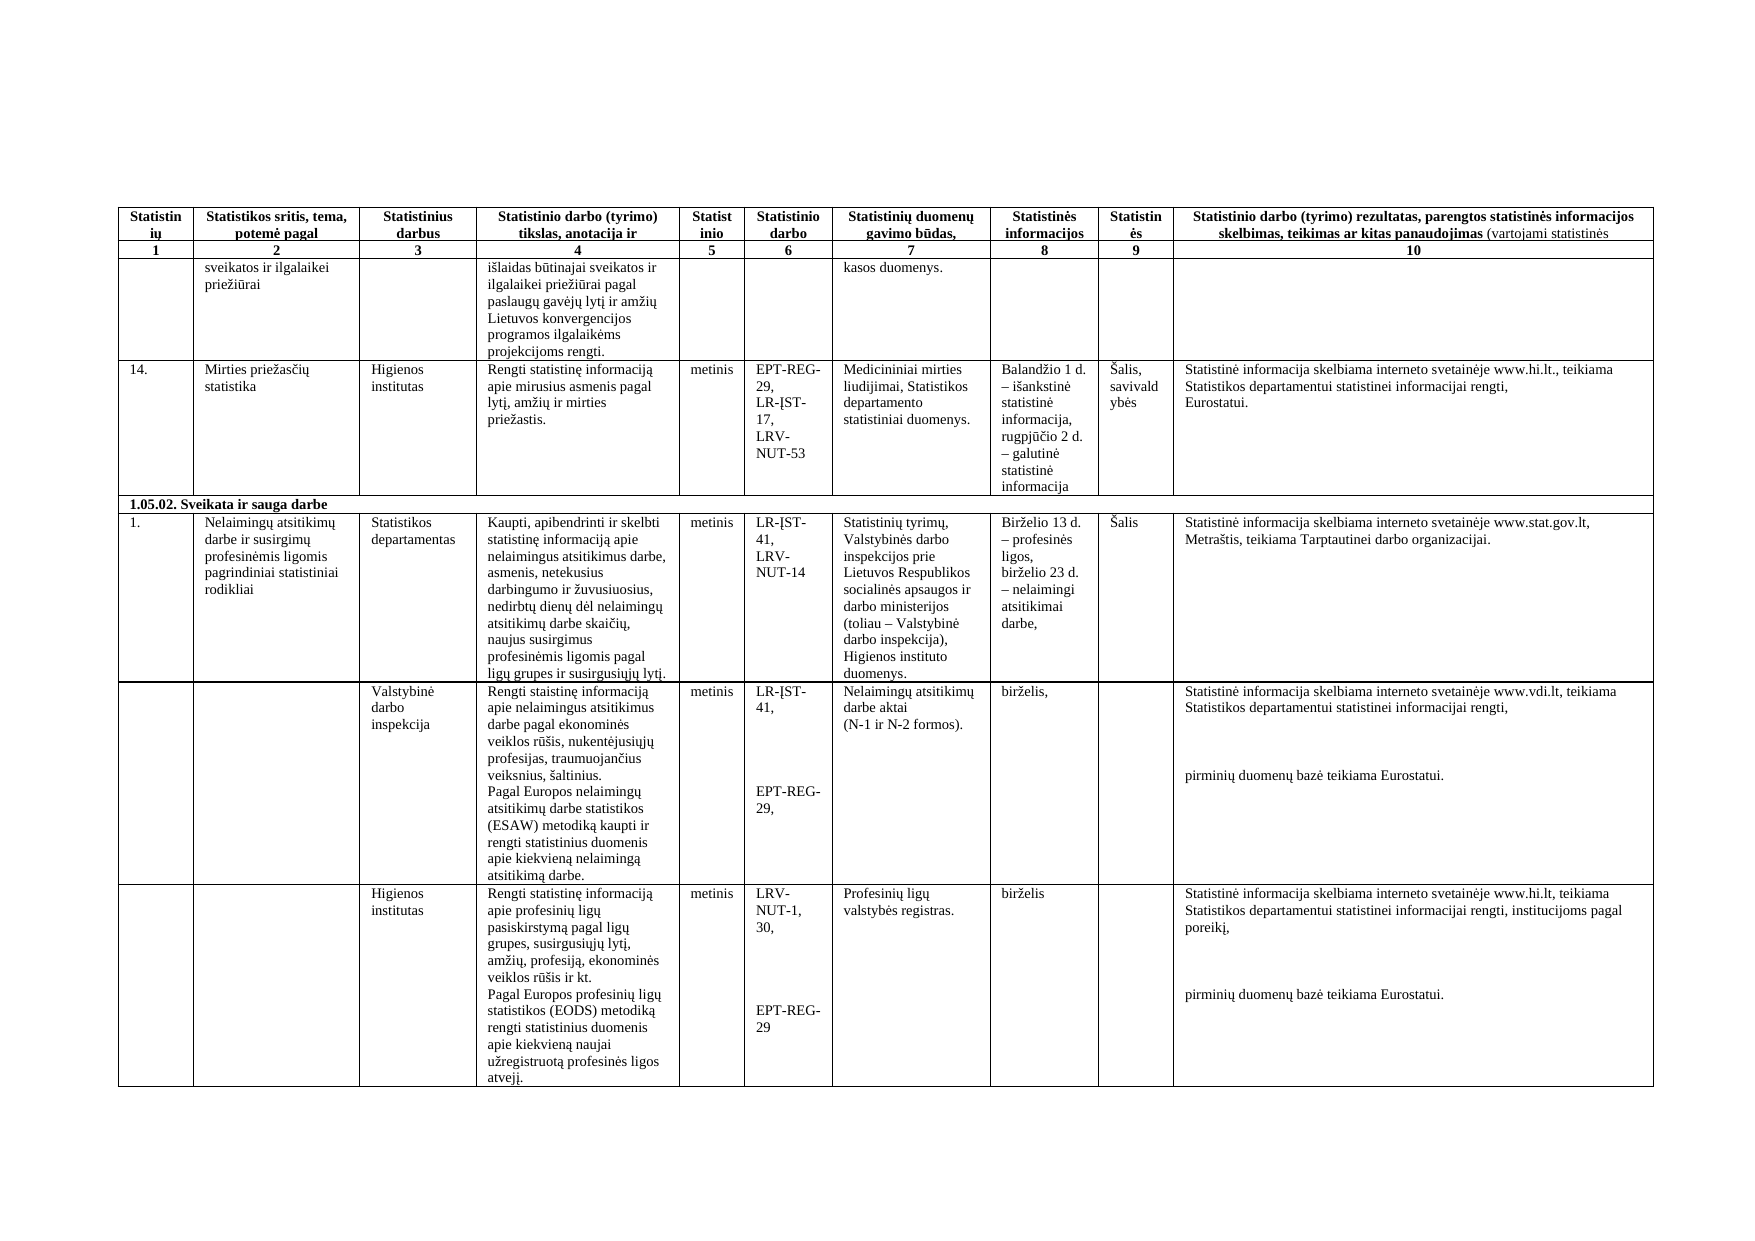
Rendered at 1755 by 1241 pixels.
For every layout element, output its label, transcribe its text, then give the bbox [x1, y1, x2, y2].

table_cell kasos duomenys. [833, 259, 990, 360]
table_cell Nelaimingų atsitikimų darbe ir susirgimų profesinėmis ligomis pagrindiniai statistiniai rodikliai [194, 514, 359, 681]
table_header Statistinio darbo (tyrimo) periodiškumas [680, 208, 744, 240]
table_cell 1.05.02. Sveikata ir sauga darbe [119, 496, 1653, 513]
table_cell Šalis, savivaldybės [1099, 361, 1173, 495]
table_cell metinis [680, 885, 744, 1086]
table_cell 6 [745, 241, 832, 258]
table_cell LR-ĮST-41, LRV-NUT-14 [745, 514, 832, 681]
table_cell [360, 259, 476, 360]
table_cell metinis [680, 683, 744, 884]
table_cell išlaidas būtinajai sveikatos ir ilgalaikei priežiūrai pagal paslaugų gavėjų lytį ir amžių Lietuvos konvergencijos programos ilgalaikėms projekcijoms rengti. [477, 259, 679, 360]
table_header Statistinės informacijos žemiausias teritorijos administracinis lygmuo [1099, 208, 1173, 240]
table_cell Rengti staistinę informaciją apie nelaimingus atsitikimus darbe pagal ekonominės veiklos rūšis, nukentėjusiųjų profesijas, traumuojančius veiksnius, šaltinius. Pagal Europos nelaimingų atsitikimų darbe statistikos (ESAW) metodiką kaupti ir rengti statistinius duomenis apie kiekvieną nelaimingą atsitikimą darbe. [477, 683, 679, 884]
table_cell birželis, [991, 683, 1098, 884]
table_cell 9 [1099, 241, 1173, 258]
table_header Statistinio darbo (tyrimo) tikslas, anotacija ir pagrindiniai rodikliai [477, 208, 679, 240]
table_cell 4 [477, 241, 679, 258]
table_cell Statistinė informacija skelbiama interneto svetainėje www.vdi.lt, teikiama Statistikos departamentui statistinei informacijai rengti, pirminių duomenų bazė teikiama Eurostatui. [1174, 683, 1653, 884]
table_header Statistinių darbų (tyrimų) eil. nr. potemėje [119, 208, 193, 240]
table_cell 14. [119, 361, 193, 495]
table_cell [1099, 683, 1173, 884]
table_header Statistinius darbus (tyrimus) vykdančios institucijos [360, 208, 476, 240]
table_cell 10 [1174, 241, 1653, 258]
table_cell 3 [360, 241, 476, 258]
table_cell Rengti statistinę informaciją apie profesinių ligų pasiskirstymą pagal ligų grupes, susirgusiųjų lytį, amžių, profesiją, ekonominės veiklos rūšis ir kt. Pagal Europos profesinių ligų statistikos (EODS) metodiką rengti statistinius duomenis apie kiekvieną naujai užregistruotą profesinės ligos atvejį. [477, 885, 679, 1086]
table_cell Nelaimingų atsitikimų darbe aktai (N-1 ir N-2 formos). [833, 683, 990, 884]
table_header Statistinės informacijos pateikimo vartotojams laikas [991, 208, 1098, 240]
table_cell [1099, 885, 1173, 1086]
table_header Statistinių duomenų gavimo būdas, šaltinis, statistinės ataskaitos formos santrumpa, statistinio tyrimo imties dydis, respondentų skaičius2 [833, 208, 990, 240]
table_cell Mirties priežasčių statistika [194, 361, 359, 495]
table_cell Birželio 13 d. – profesinės ligos, birželio 23 d. – nelaimingi atsitikimai darbe, [991, 514, 1098, 681]
table_cell Statistinė informacija skelbiama interneto svetainėje www.hi.lt, teikiama Statistikos departamentui statistinei informacijai rengti, institucijoms pagal poreikį, pirminių duomenų bazė teikiama Eurostatui. [1174, 885, 1653, 1086]
table_cell 5 [680, 241, 744, 258]
table_cell 1 [119, 241, 193, 258]
table_cell LRV-NUT-1, 30, EPT-REG-29 [745, 885, 832, 1086]
table_cell [1174, 259, 1653, 360]
table_cell LR-ĮST-41, EPT-REG-29, [745, 683, 832, 884]
table_cell 1. [119, 514, 193, 681]
table_cell [194, 683, 359, 884]
table_cell [1099, 259, 1173, 360]
table_cell Statistikos departamentas [360, 514, 476, 681]
table_cell [119, 885, 193, 1086]
table_cell Statistinių tyrimų, Valstybinės darbo inspekcijos prie Lietuvos Respublikos socialinės apsaugos ir darbo ministerijos (toliau – Valstybinė darbo inspekcija), Higienos instituto duomenys. [833, 514, 990, 681]
table_cell Valstybinė darbo inspekcija [360, 683, 476, 884]
table_cell Statistinė informacija skelbiama interneto svetainėje www.hi.lt., teikiama Statistikos departamentui statistinei informacijai rengti, Eurostatui. [1174, 361, 1653, 495]
table_cell birželis [991, 885, 1098, 1086]
table_cell [680, 259, 744, 360]
table_cell Kaupti, apibendrinti ir skelbti statistinę informaciją apie nelaimingus atsitikimus darbe, asmenis, netekusius darbingumo ir žuvusiuosius, nedirbtų dienų dėl nelaimingų atsitikimų darbe skaičių, naujus susirgimus profesinėmis ligomis pagal ligų grupes ir susirgusiųjų lytį. [477, 514, 679, 681]
table_cell 7 [833, 241, 990, 258]
table_cell [991, 259, 1098, 360]
table_cell 2 [194, 241, 359, 258]
table_cell Higienos institutas [360, 361, 476, 495]
table_header Statistikos sritis, tema, potemė pagal reikalavimų statistikai sąvadą1 Statistinio darbo (tyrimo) pavadinimas [194, 208, 359, 240]
table_cell EPT-REG-29, LR-ĮST-17, LRV-NUT-53 [745, 361, 832, 495]
table_cell Statistinė informacija skelbiama interneto svetainėje www.stat.gov.lt, Metraštis, teikiama Tarptautinei darbo organizacijai. [1174, 514, 1653, 681]
table_cell 8 [991, 241, 1098, 258]
table_cell sveikatos ir ilgalaikei priežiūrai [194, 259, 359, 360]
table_cell Medicininiai mirties liudijimai, Statistikos departamento statistiniai duomenys. [833, 361, 990, 495]
table_cell Šalis [1099, 514, 1173, 681]
table_header Statistinio darbo (tyrimo) teisinis pagrindas (teisės akto santrumpa ir eil. nr. teisės aktų sąraše (priedas) [745, 208, 832, 240]
table_cell Balandžio 1 d. – išankstinė statistinė informacija, rugpjūčio 2 d. – galutinė statistinė informacija [991, 361, 1098, 495]
table_cell [745, 259, 832, 360]
table_cell Higienos institutas [360, 885, 476, 1086]
table_cell [194, 885, 359, 1086]
table_cell Profesinių ligų valstybės registras. [833, 885, 990, 1086]
table_cell metinis [680, 361, 744, 495]
table_header Statistinio darbo (tyrimo) rezultatas, parengtos statistinės informacijos skelbimas, teikimas ar kitas panaudojimas (vartojami statistinės informacijos pateikimo formos sąlyginiai žymėjimai: [ | ] – spaudinys, CD – kompaktinis diskas, @ – elektroninė versija; Statistikos leidinių santrumpos: Mėnraštis – mėnesinis biuletenis „Lietuvos ekonominė ir socialinė raida“ [ | ], @, Metraštis – „Lietuvos statistikos metraštis“ ,[ | ] @, Lietuvos apskritys – metinis statistikos leidinys „Lietuvos apskritys“ [ | ], @) [1174, 208, 1653, 240]
table_cell metinis [680, 514, 744, 681]
table_cell Rengti statistinę informaciją apie mirusius asmenis pagal lytį, amžių ir mirties priežastis. [477, 361, 679, 495]
table_cell [119, 683, 193, 884]
table_cell [119, 259, 193, 360]
